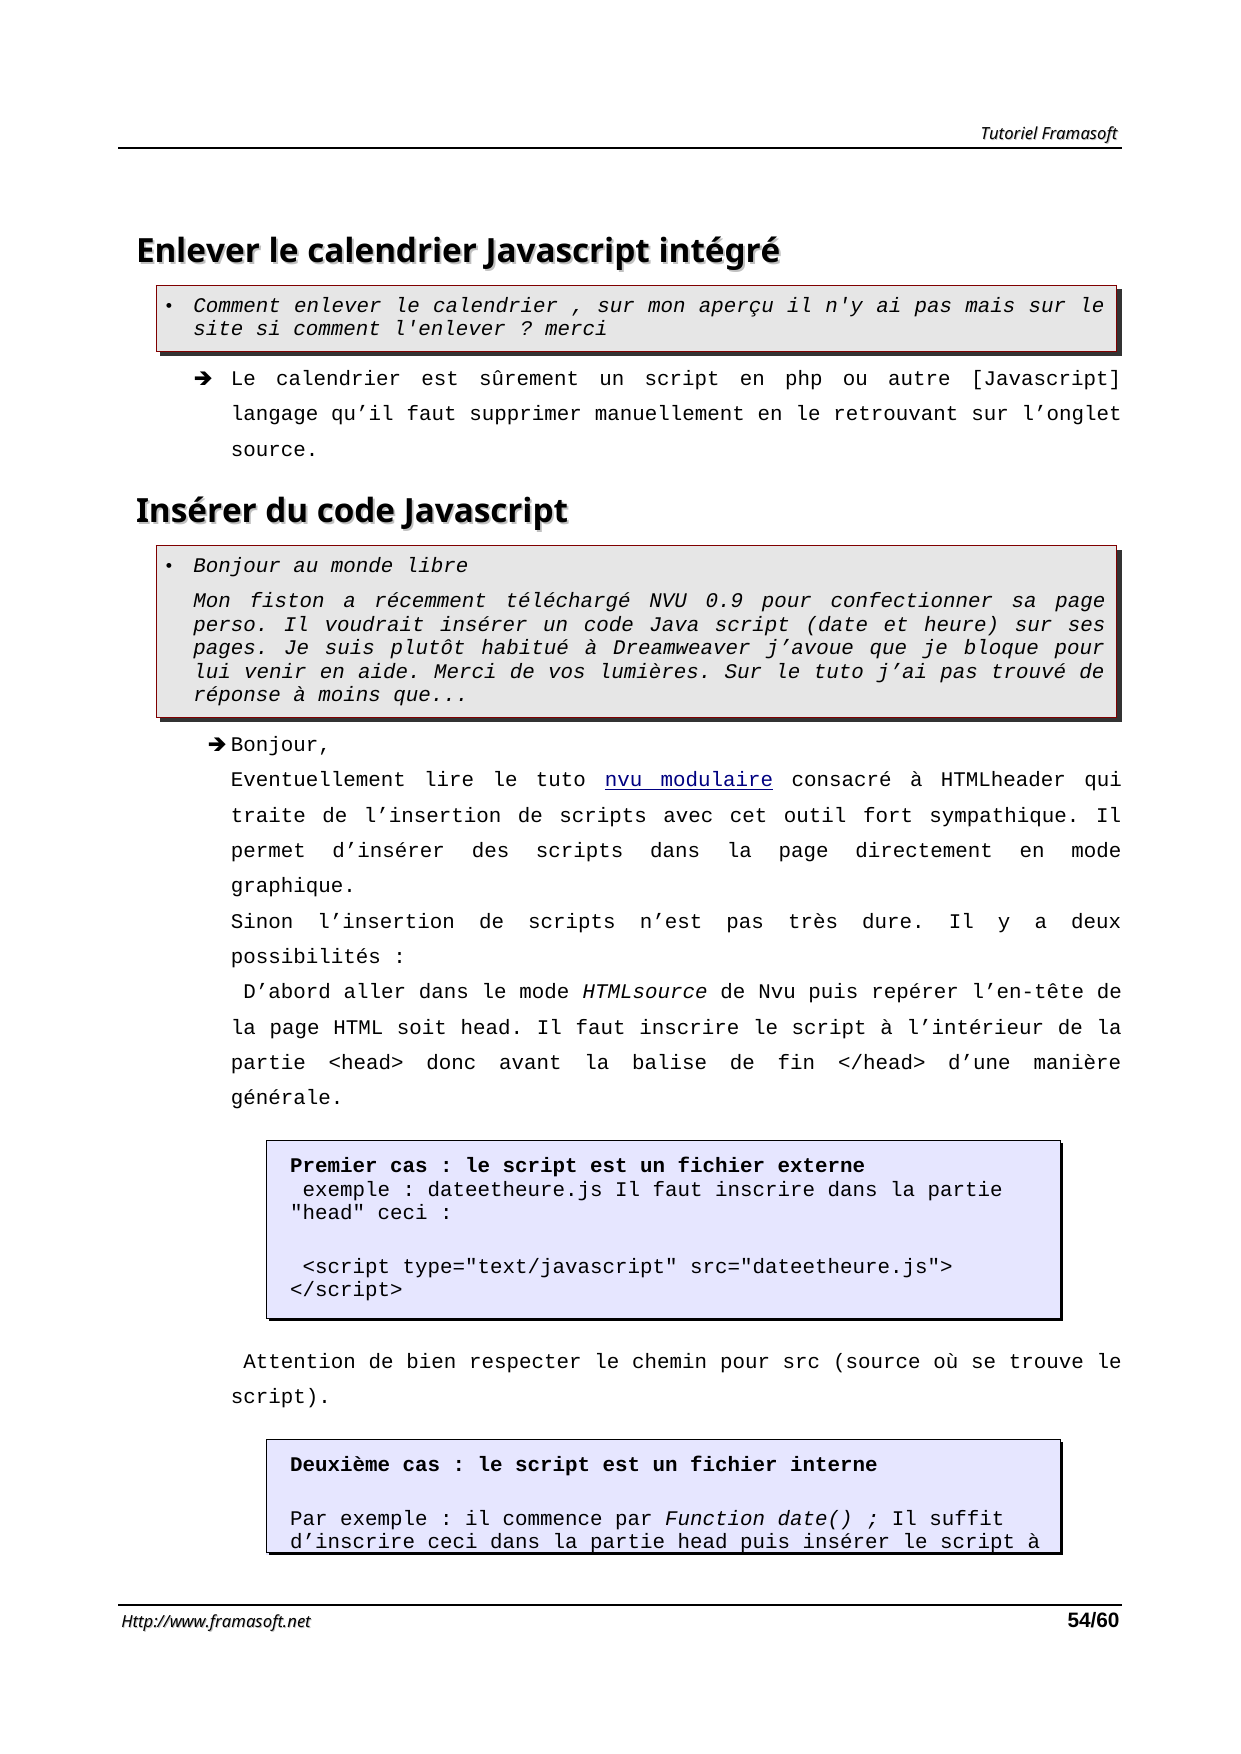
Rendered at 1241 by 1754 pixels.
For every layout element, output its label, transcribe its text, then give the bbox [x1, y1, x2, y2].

list <script type="text/javascript" src="dateetheure.js"> </script> [267, 1241, 1060, 1318]
list Mon fiston a récemment téléchargé NVU 0.9 pour confectionner sa page perso. Il voudrait insérer un code Java script (date et heure) sur ses pages. Je suis plutôt habitué à Dreamweaver j’avoue que je bloque pour lui venir en aide. Merci de vos lumières. Sur le tuto j’ai pas trouvé de réponse à moins que... [157, 580, 1116, 717]
list Deuxième cas : le script est un fichier interne [267, 1440, 1060, 1478]
list Attention de bien respecter le chemin pour src (source où se trouve le script). [207, 1351, 1122, 1410]
list Eventuellement lire le tuto nvu modulaire consacré à HTMLheader qui traite de l’insertion de scripts avec cet outil fort sympathique. Il permet d’insérer des scripts dans la page directement en mode graphique. [207, 769, 1122, 899]
list Premier cas : le script est un fichier externe exemple : dateetheure.js Il faut inscrire dans la partie "head" ceci : [267, 1141, 1060, 1226]
subtitle Enlever le calendrier Javascript intégré [118, 227, 1122, 272]
subtitle Insérer du code Javascript [118, 487, 1122, 532]
list D’abord aller dans le mode HTMLsource de Nvu puis repérer l’en-tête de la page HTML soit head. Il faut inscrire le script à l’intérieur de la partie <head> donc avant la balise de fin </head> d’une manière générale. [207, 981, 1122, 1111]
list Par exemple : il commence par Function date() ; Il suffit d’inscrire ceci dans la partie head puis insérer le script à [267, 1493, 1060, 1552]
list Bonjour au monde libre [157, 546, 1116, 578]
list Comment enlever le calendrier , sur mon aperçu il n'y ai pas mais sur le site si comment l'enlever ? merci [157, 286, 1116, 351]
list Le calendrier est sûrement un script en php ou autre [Javascript] langage qu’il faut supprimer manuellement en le retrouvant sur l’onglet source. [193, 368, 1122, 462]
list Bonjour, [207, 734, 1122, 758]
list Sinon l’insertion de scripts n’est pas très dure. Il y a deux possibilités : [207, 911, 1122, 970]
